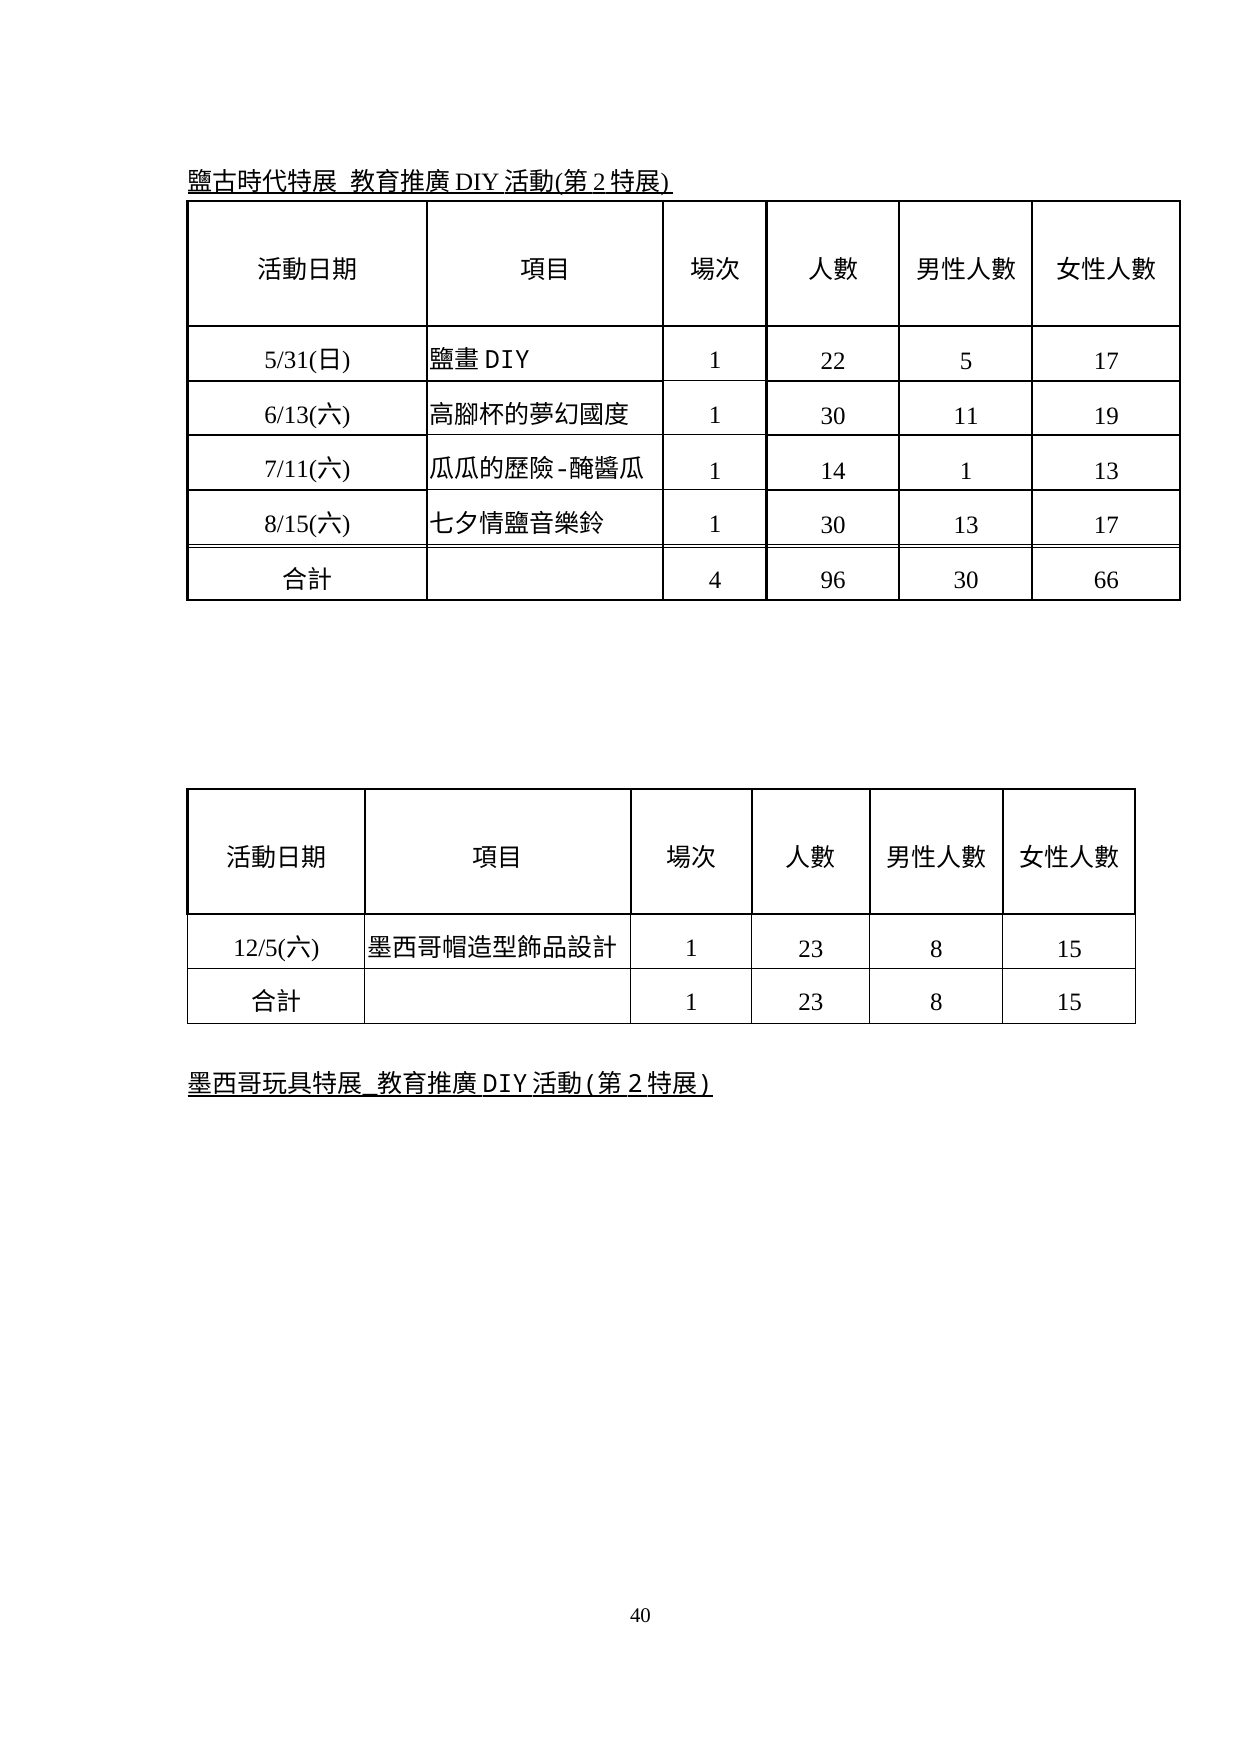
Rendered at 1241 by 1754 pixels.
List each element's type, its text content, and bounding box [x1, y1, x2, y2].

table_header 男性人數 [871, 790, 1002, 913]
table_cell 墨西哥帽造型飾品設計 [365, 915, 630, 968]
table_cell 19 [1033, 382, 1179, 434]
table_header 場次 [632, 790, 751, 913]
table_cell 13 [1033, 436, 1179, 489]
table_cell 15 [1003, 915, 1135, 968]
table_cell [428, 548, 662, 598]
table_header 項目 [428, 202, 662, 325]
text 墨西哥玩具特展_教育推廣DIY活動(第2特展) [187, 1053, 1093, 1103]
table_cell 合計 [188, 969, 364, 1022]
table_cell 22 [768, 327, 898, 380]
table_header 女性人數 [1033, 202, 1179, 325]
table_cell 5 [900, 327, 1031, 380]
table_header 人數 [768, 202, 898, 325]
table_cell 17 [1033, 327, 1179, 380]
table_cell 1 [664, 381, 765, 434]
table_cell 7/11(六) [189, 436, 426, 489]
table_cell 14 [768, 436, 898, 489]
table_header 場次 [664, 202, 765, 325]
table_cell 30 [768, 491, 898, 544]
table_cell 1 [900, 436, 1031, 489]
table_cell 合計 [189, 548, 426, 598]
table_cell 1 [631, 969, 751, 1022]
table_header 人數 [753, 790, 869, 913]
table_cell 高腳杯的夢幻國度 [428, 382, 662, 434]
table_header 項目 [366, 790, 630, 913]
table_cell 11 [900, 382, 1031, 434]
table_cell 1 [664, 435, 765, 489]
table_cell 30 [768, 382, 898, 434]
table_cell 1 [664, 490, 765, 544]
table_cell 6/13(六) [189, 382, 426, 434]
table_header 男性人數 [900, 202, 1031, 325]
table_cell 15 [1003, 969, 1135, 1022]
table_cell 12/5(六) [188, 915, 364, 968]
table_cell 鹽畫DIY [428, 327, 662, 380]
table_header 女性人數 [1004, 790, 1134, 913]
table_cell [365, 969, 630, 1022]
table_cell 5/31(日) [189, 327, 426, 380]
table_header 活動日期 [189, 202, 426, 325]
table_cell 23 [752, 969, 869, 1022]
table_cell 8 [870, 969, 1002, 1022]
table_cell 8/15(六) [189, 491, 426, 544]
table_cell 13 [900, 491, 1031, 544]
table_cell 96 [768, 548, 898, 598]
table_cell 1 [631, 915, 751, 968]
table_cell 4 [664, 548, 765, 598]
table_cell 瓜瓜的歷險-醃醬瓜 [428, 435, 662, 489]
table_cell 1 [664, 327, 765, 380]
table_cell 66 [1033, 548, 1179, 598]
table_cell 17 [1033, 491, 1179, 544]
table_cell 23 [752, 915, 869, 968]
text 鹽古時代特展_教育推廣DIY活動(第2特展) [187, 150, 1093, 200]
table_cell 七夕情鹽音樂鈴 [428, 490, 662, 544]
table_cell 8 [870, 915, 1002, 968]
table_cell 30 [900, 548, 1031, 598]
table_header 活動日期 [189, 790, 364, 913]
